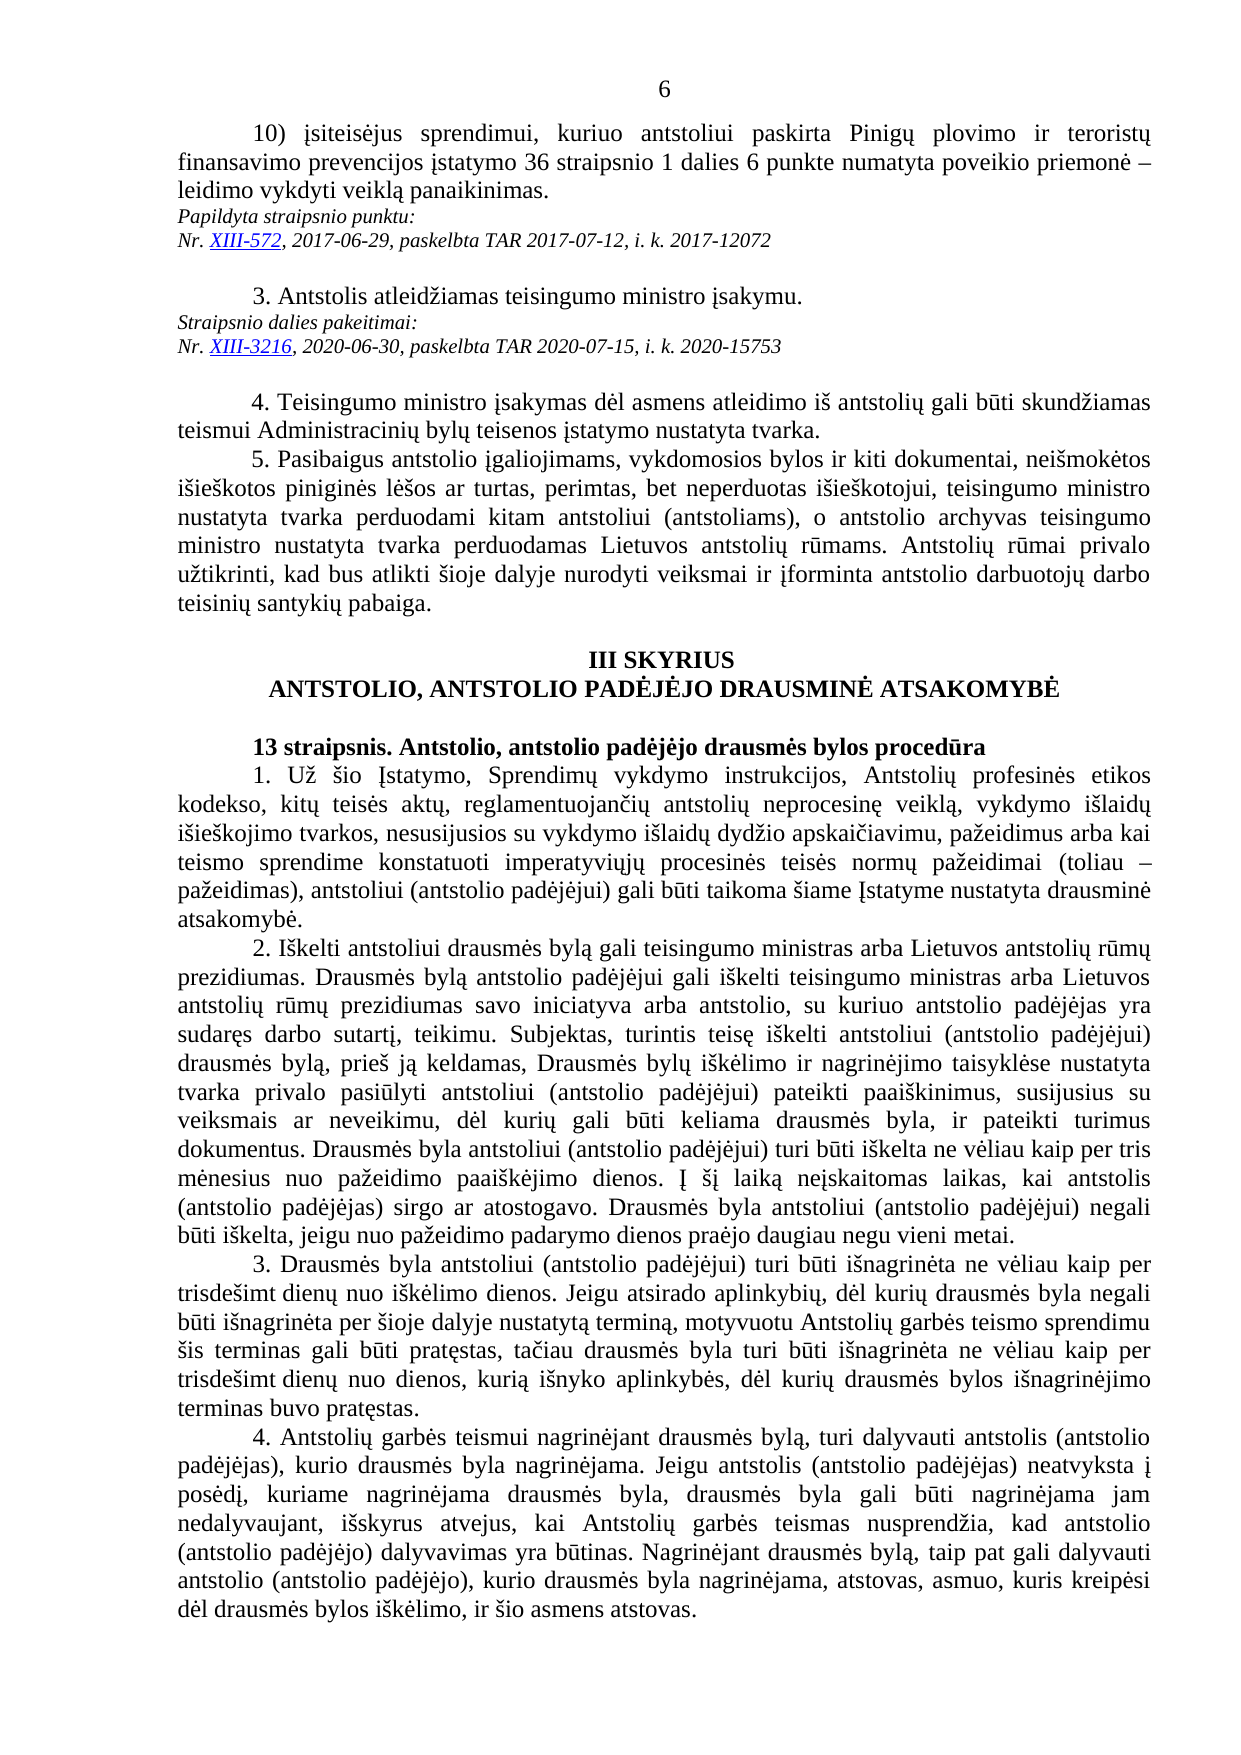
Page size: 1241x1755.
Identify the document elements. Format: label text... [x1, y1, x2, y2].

text Nr. XIII-572, 2017-06-29, paskelbta TAR 2017-07-12, i. k. 2017-12072 [177, 228, 1152, 252]
text Straipsnio dalies pakeitimai: [177, 310, 1152, 334]
text 4. Teisingumo ministro įsakymas dėl asmens atleidimo iš antstolių gali būti skundžiamas teismui Administracinių bylų teisenos įstatymo nustatyta tvarka. [177, 387, 1152, 444]
text 1. Už šio Įstatymo, Sprendimų vykdymo instrukcijos, Antstolių profesinės etikos kodekso, kitų teisės aktų, reglamentuojančių antstolių neprocesinę veiklą, vykdymo išlaidų išieškojimo tvarkos, nesusijusios su vykdymo išlaidų dydžio apskaičiavimu, pažeidimus arba kai teismo sprendime konstatuoti imperatyviųjų procesinės teisės normų pažeidimai (toliau – pažeidimas), antstoliui (antstolio padėjėjui) gali būti taikoma šiame Įstatyme nustatyta drausminė atsakomybė. [177, 761, 1152, 933]
text ANTSTOLIO, ANTSTOLIO PADĖJĖJO DRAUSMINĖ ATSAKOMYBĖ [177, 674, 1152, 703]
text 4. Antstolių garbės teismui nagrinėjant drausmės bylą, turi dalyvauti antstolis (antstolio padėjėjas), kurio drausmės byla nagrinėjama. Jeigu antstolis (antstolio padėjėjas) neatvyksta į posėdį, kuriame nagrinėjama drausmės byla, drausmės byla gali būti nagrinėjama jam nedalyvaujant, išskyrus atvejus, kai Antstolių garbės teismas nusprendžia, kad antstolio (antstolio padėjėjo) dalyvavimas yra būtinas. Nagrinėjant drausmės bylą, taip pat gali dalyvauti antstolio (antstolio padėjėjo), kurio drausmės byla nagrinėjama, atstovas, asmuo, kuris kreipėsi dėl drausmės bylos iškėlimo, ir šio asmens atstovas. [177, 1422, 1152, 1623]
text Papildyta straipsnio punktu: [177, 204, 1152, 228]
text 13 straipsnis. Antstolio, antstolio padėjėjo drausmės bylos procedūra [177, 732, 1152, 761]
text III SKYRIUS [177, 646, 1152, 674]
text Nr. XIII-3216, 2020-06-30, paskelbta TAR 2020-07-15, i. k. 2020-15753 [177, 334, 1152, 358]
text 2. Iškelti antstoliui drausmės bylą gali teisingumo ministras arba Lietuvos antstolių rūmų prezidiumas. Drausmės bylą antstolio padėjėjui gali iškelti teisingumo ministras arba Lietuvos antstolių rūmų prezidiumas savo iniciatyva arba antstolio, su kuriuo antstolio padėjėjas yra sudaręs darbo sutartį, teikimu. Subjektas, turintis teisę iškelti antstoliui (antstolio padėjėjui) drausmės bylą, prieš ją keldamas, Drausmės bylų iškėlimo ir nagrinėjimo taisyklėse nustatyta tvarka privalo pasiūlyti antstoliui (antstolio padėjėjui) pateikti paaiškinimus, susijusius su veiksmais ar neveikimu, dėl kurių gali būti keliama drausmės byla, ir pateikti turimus dokumentus. Drausmės byla antstoliui (antstolio padėjėjui) turi būti iškelta ne vėliau kaip per tris mėnesius nuo pažeidimo paaiškėjimo dienos. Į šį laiką neįskaitomas laikas, kai antstolis (antstolio padėjėjas) sirgo ar atostogavo. Drausmės byla antstoliui (antstolio padėjėjui) negali būti iškelta, jeigu nuo pažeidimo padarymo dienos praėjo daugiau negu vieni metai. [177, 933, 1152, 1249]
text 10) įsiteisėjus sprendimui, kuriuo antstoliui paskirta Pinigų plovimo ir teroristų finansavimo prevencijos įstatymo 36 straipsnio 1 dalies 6 punkte numatyta poveikio priemonė – leidimo vykdyti veiklą panaikinimas. [177, 118, 1152, 204]
text 5. Pasibaigus antstolio įgaliojimams, vykdomosios bylos ir kiti dokumentai, neišmokėtos išieškotos piniginės lėšos ar turtas, perimtas, bet neperduotas išieškotojui, teisingumo ministro nustatyta tvarka perduodami kitam antstoliui (antstoliams), o antstolio archyvas teisingumo ministro nustatyta tvarka perduodamas Lietuvos antstolių rūmams. Antstolių rūmai privalo užtikrinti, kad bus atlikti šioje dalyje nurodyti veiksmai ir įforminta antstolio darbuotojų darbo teisinių santykių pabaiga. [177, 444, 1152, 617]
text 3. Antstolis atleidžiamas teisingumo ministro įsakymu. [177, 281, 1152, 310]
text 3. Drausmės byla antstoliui (antstolio padėjėjui) turi būti išnagrinėta ne vėliau kaip per trisdešimt dienų nuo iškėlimo dienos. Jeigu atsirado aplinkybių, dėl kurių drausmės byla negali būti išnagrinėta per šioje dalyje nustatytą terminą, motyvuotu Antstolių garbės teismo sprendimu šis terminas gali būti pratęstas, tačiau drausmės byla turi būti išnagrinėta ne vėliau kaip per trisdešimt dienų nuo dienos, kurią išnyko aplinkybės, dėl kurių drausmės bylos išnagrinėjimo terminas buvo pratęstas. [177, 1249, 1152, 1422]
